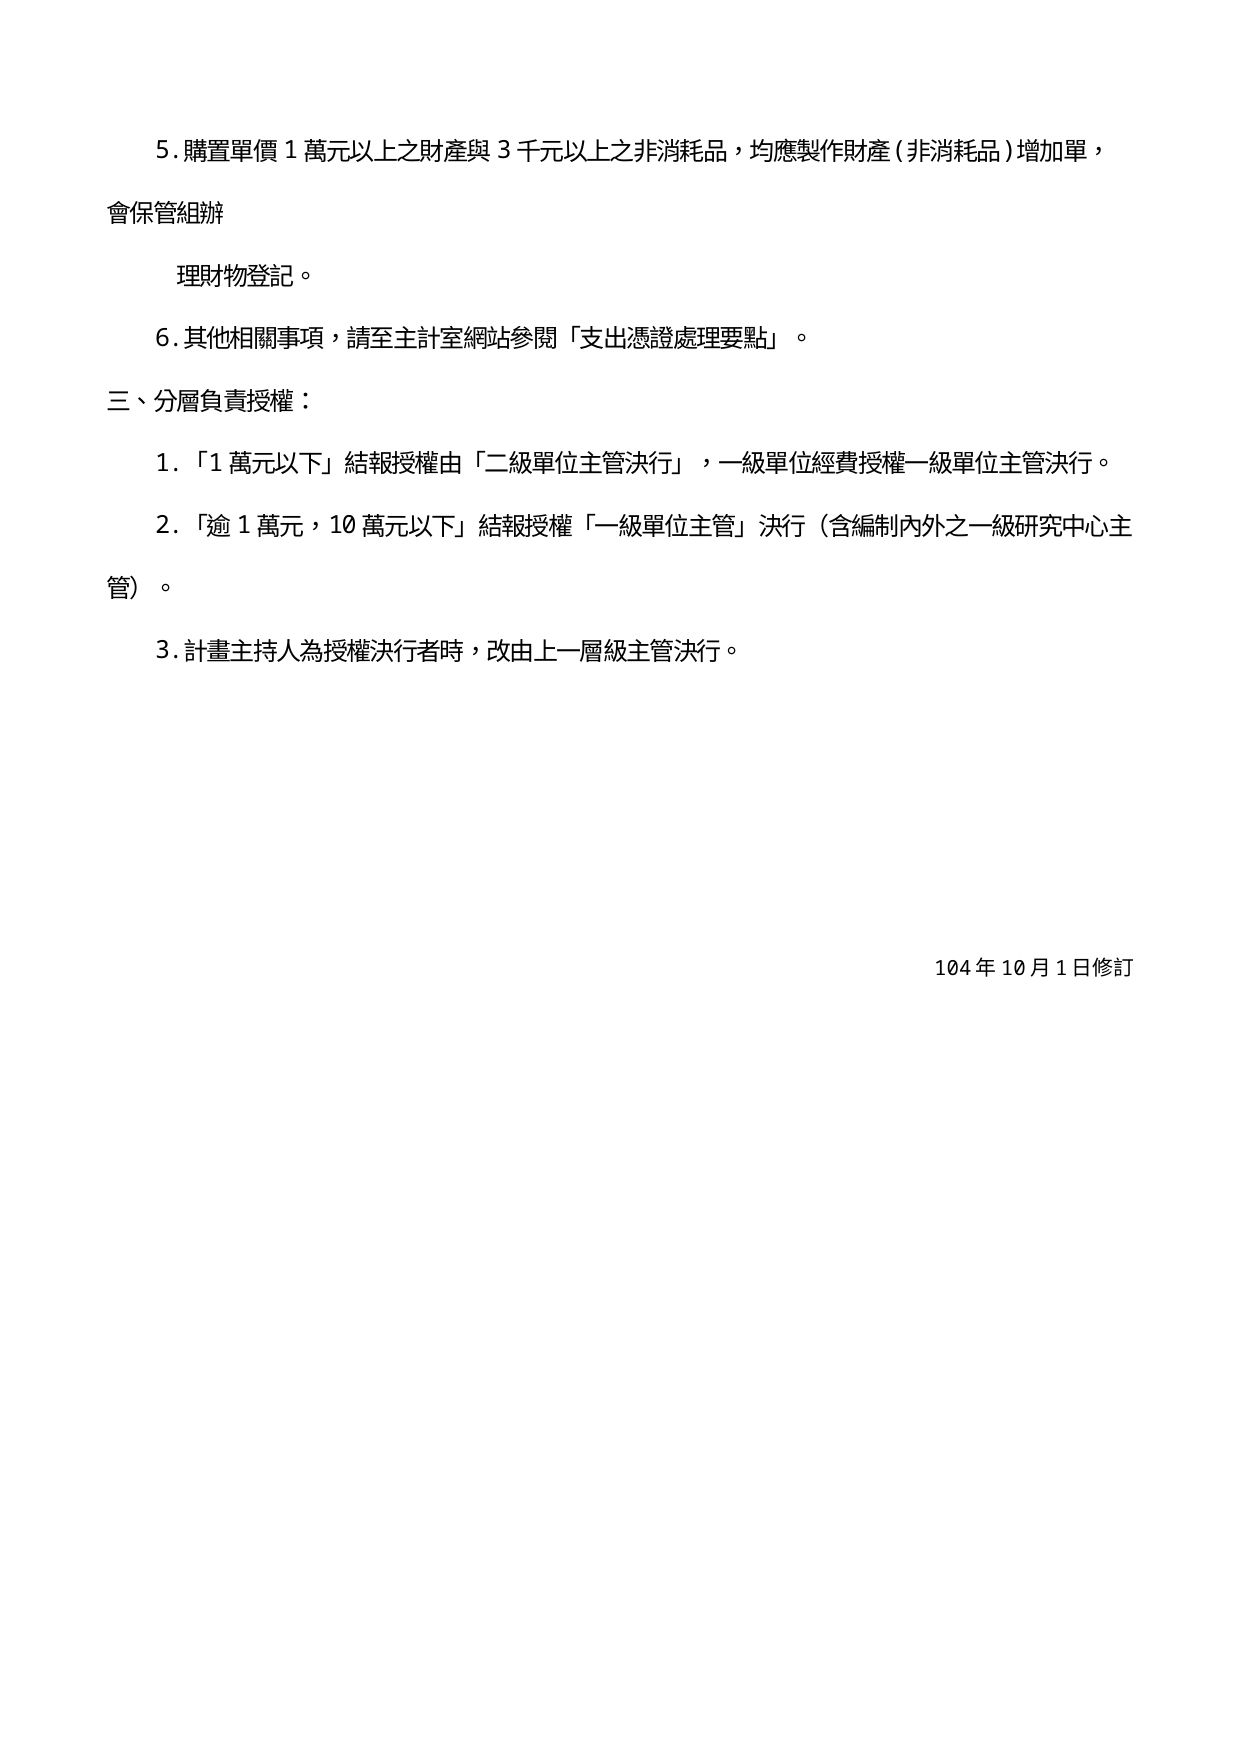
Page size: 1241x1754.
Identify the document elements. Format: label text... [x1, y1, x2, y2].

text 理財物登記。 [106, 233, 1134, 295]
text 5.購置單價1萬元以上之財產與3千元以上之非消耗品，均應製作財產(非消耗品)增加單，會保管組辦 [106, 108, 1134, 233]
text 三、分層負責授權： [106, 358, 1134, 420]
text 6.其他相關事項，請至主計室網站參閱「支出憑證處理要點」。 [106, 295, 1134, 358]
text 104年10月1日修訂 [116, 951, 1134, 981]
text 3.計畫主持人為授權決行者時，改由上一層級主管決行。 [106, 608, 1134, 670]
text 1.「1萬元以下」結報授權由「二級單位主管決行」，一級單位經費授權一級單位主管決行。 [106, 420, 1134, 483]
text 2.「逾1萬元，10萬元以下」結報授權「一級單位主管」決行（含編制內外之一級研究中心主管）。 [106, 483, 1134, 608]
